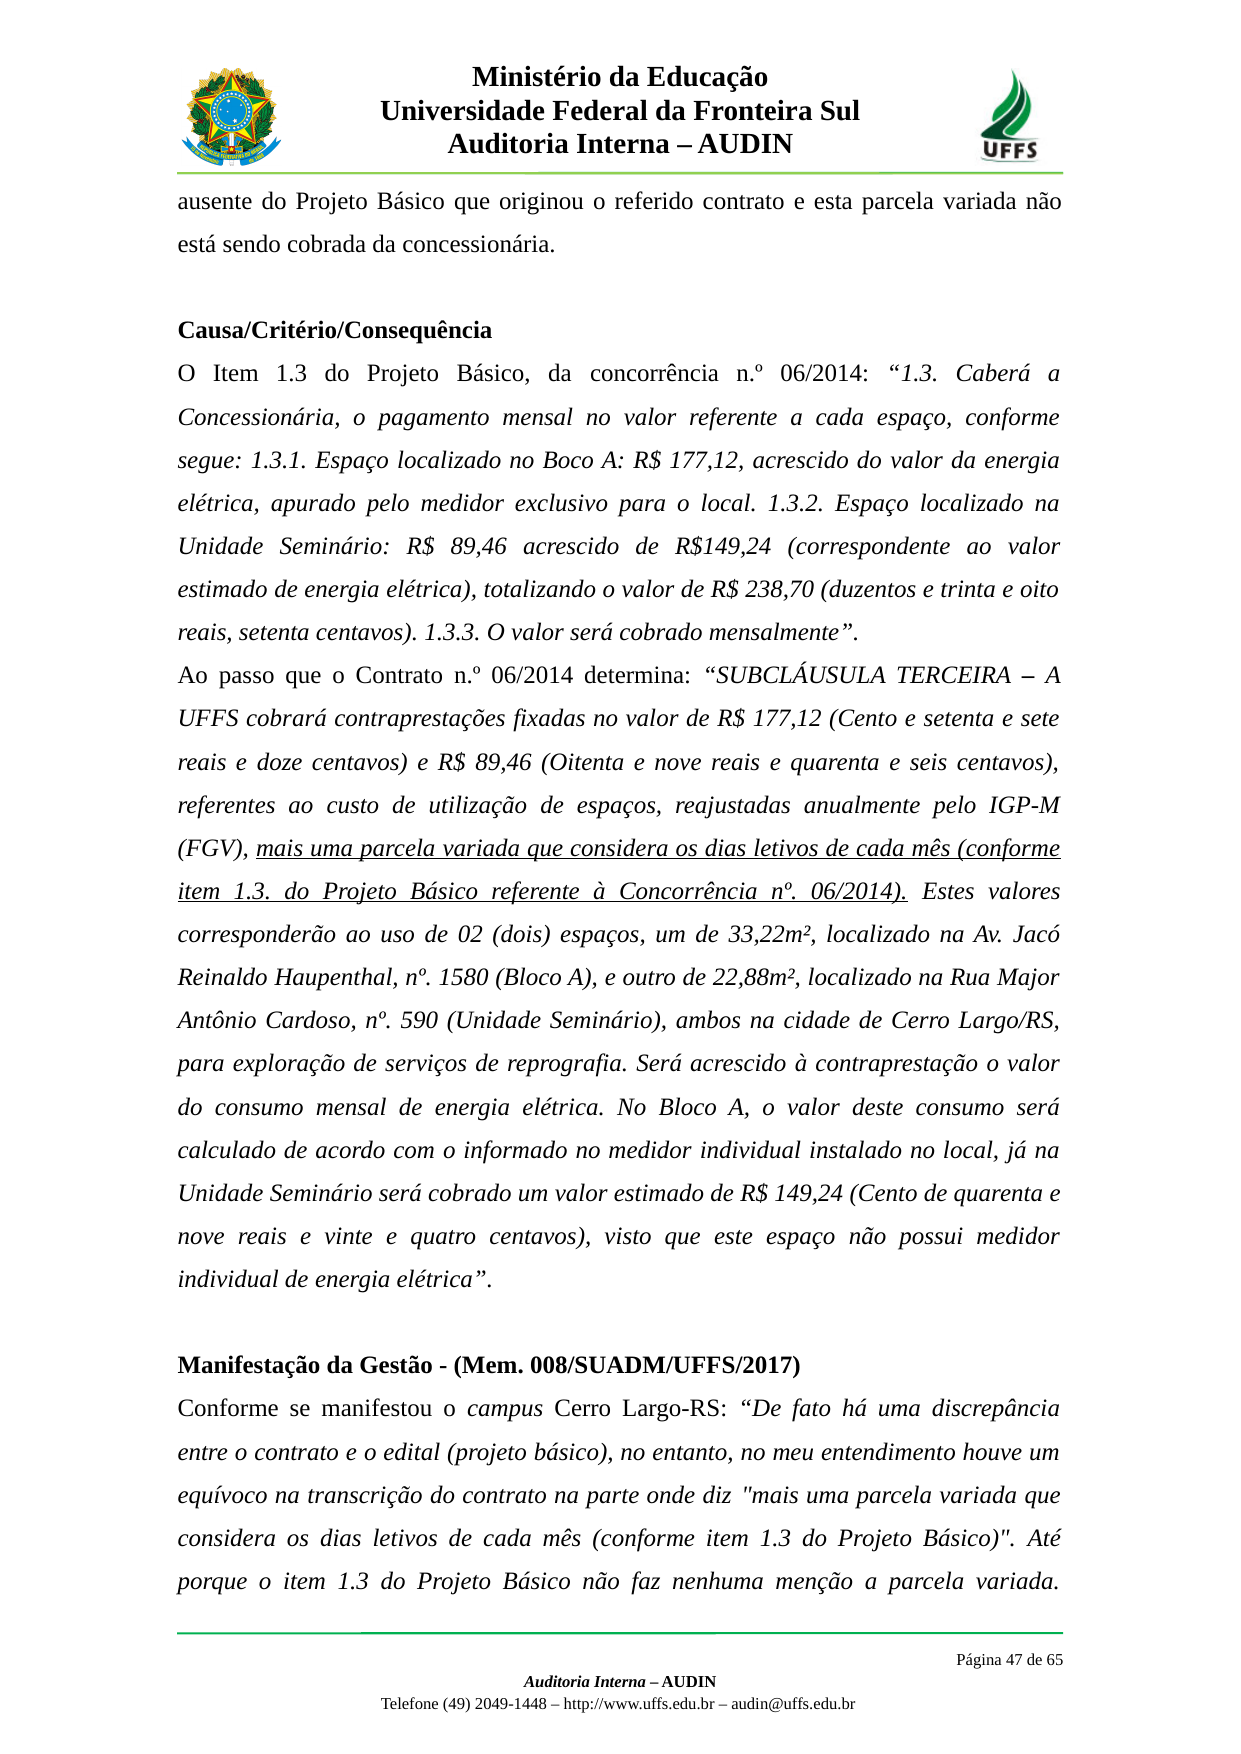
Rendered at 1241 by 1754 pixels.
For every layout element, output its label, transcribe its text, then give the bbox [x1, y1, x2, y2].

text Causa/Critério/Consequência [177, 315, 1063, 344]
picture [966, 68, 1054, 166]
text Conforme se manifestou o campus Cerro Largo-RS: “De fato há uma discrepância entre o contrato e o edital (projeto básico), no entanto, no meu entendimento houve um equívoco na transcrição do contrato na parte onde diz "mais uma parcela variada que considera os dias letivos de cada mês (conforme item 1.3 do Projeto Básico)". Até porque o item 1.3 do Projeto Básico não faz nenhuma menção a parcela variada. [177, 1393, 1063, 1595]
text O Item 1.3 do Projeto Básico, da concorrência n.º 06/2014: “1.3. Caberá a Concessionária, o pagamento mensal no valor referente a cada espaço, conforme segue: 1.3.1. Espaço localizado no Boco A: R$ 177,12, acrescido do valor da energia elétrica, apurado pelo medidor exclusivo para o local. 1.3.2. Espaço localizado na Unidade Seminário: R$ 89,46 acrescido de R$149,24 (correspondente ao valor estimado de energia elétrica), totalizando o valor de R$ 238,70 (duzentos e trinta e oito reais, setenta centavos). 1.3.3. O valor será cobrado mensalmente”. [177, 358, 1063, 646]
text Manifestação da Gestão - (Mem. 008/SUADM/UFFS/2017) [177, 1350, 1063, 1379]
text Ao passo que o Contrato n.º 06/2014 determina: “SUBCLÁUSULA TERCEIRA – A UFFS cobrará contraprestações fixadas no valor de R$ 177,12 (Cento e setenta e sete reais e doze centavos) e R$ 89,46 (Oitenta e nove reais e quarenta e seis centavos), referentes ao custo de utilização de espaços, reajustadas anualmente pelo IGP-M (FGV), mais uma parcela variada que considera os dias letivos de cada mês (conforme item 1.3. do Projeto Básico referente à Concorrência nº. 06/2014). Estes valores corresponderão ao uso de 02 (dois) espaços, um de 33,22m², localizado na Av. Jacó Reinaldo Haupenthal, nº. 1580 (Bloco A), e outro de 22,88m², localizado na Rua Major Antônio Cardoso, nº. 590 (Unidade Seminário), ambos na cidade de Cerro Largo/RS, para exploração de serviços de reprografia. Será acrescido à contraprestação o valor do consumo mensal de energia elétrica. No Bloco A, o valor deste consumo será calculado de acordo com o informado no medidor individual instalado no local, já na Unidade Seminário será cobrado um valor estimado de R$ 149,24 (Cento de quarenta e nove reais e vinte e quatro centavos), visto que este espaço não possui medidor individual de energia elétrica”. [177, 660, 1063, 1293]
picture [181, 68, 282, 166]
text ausente do Projeto Básico que originou o referido contrato e esta parcela variada não está sendo cobrada da concessionária. [177, 186, 1063, 258]
